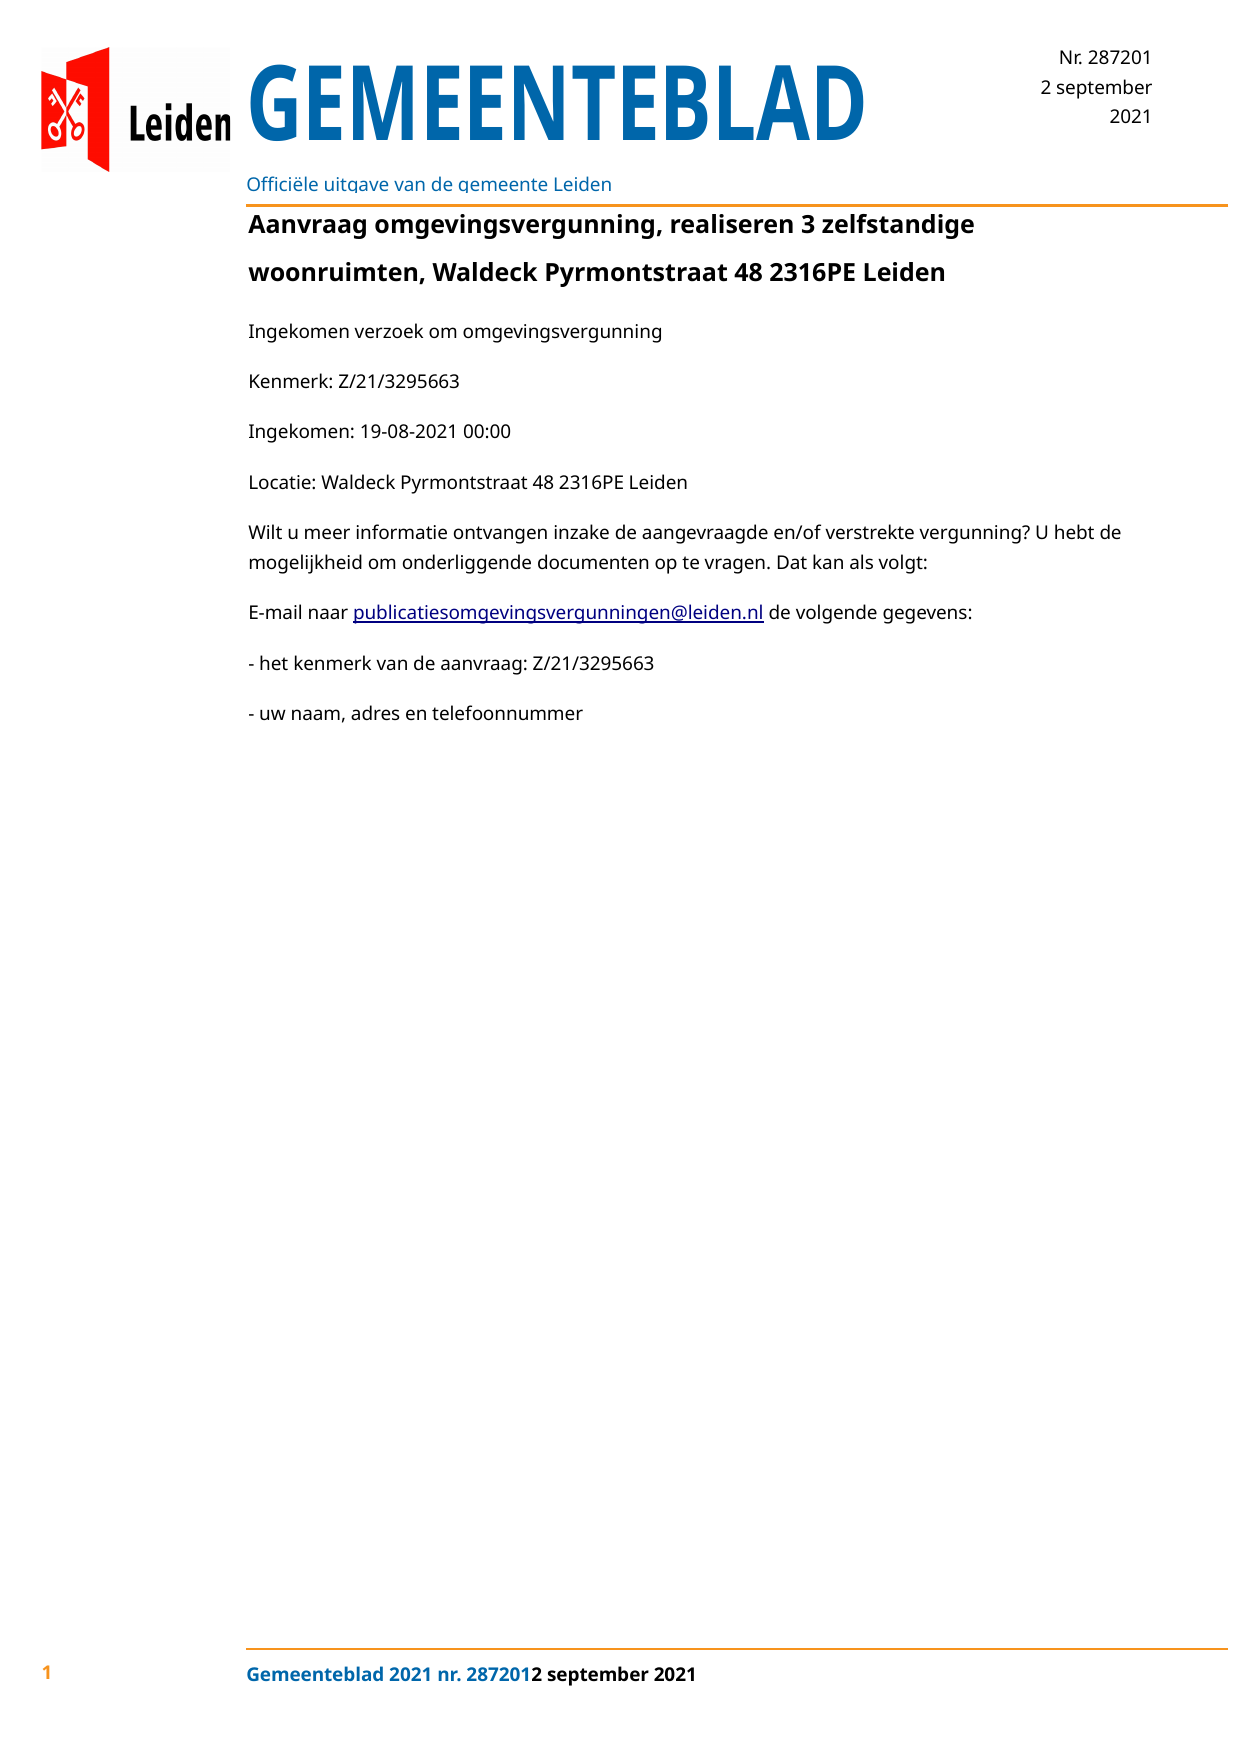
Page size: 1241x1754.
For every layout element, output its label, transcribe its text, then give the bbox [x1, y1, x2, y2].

text Ingekomen: 19-08-2021 00:00 [248, 419, 1152, 444]
text E-mail naar publicatiesomgevingsvergunningen@leiden.nl de volgende gegevens: [248, 599, 1152, 625]
text - het kenmerk van de aanvraag: Z/21/3295663 [248, 650, 1152, 676]
text Aanvraag omgevingsvergunning, realiseren 3 zelfstandige woonruimten, Waldeck Pyrmontstraat 48 2316PE Leiden [248, 207, 1152, 288]
picture [41, 47, 231, 172]
text Kenmerk: Z/21/3295663 [248, 368, 1152, 394]
text Wilt u meer informatie ontvangen inzake de aangevraagde en/of verstrekte vergunning? U hebt de mogelijkheid om onderliggende documenten op te vragen. Dat kan als volgt: [248, 519, 1152, 575]
text - uw naam, adres en telefoonnummer [248, 700, 1152, 726]
text Locatie: Waldeck Pyrmontstraat 48 2316PE Leiden [248, 469, 1152, 495]
text Ingekomen verzoek om omgevingsvergunning [248, 318, 1152, 344]
